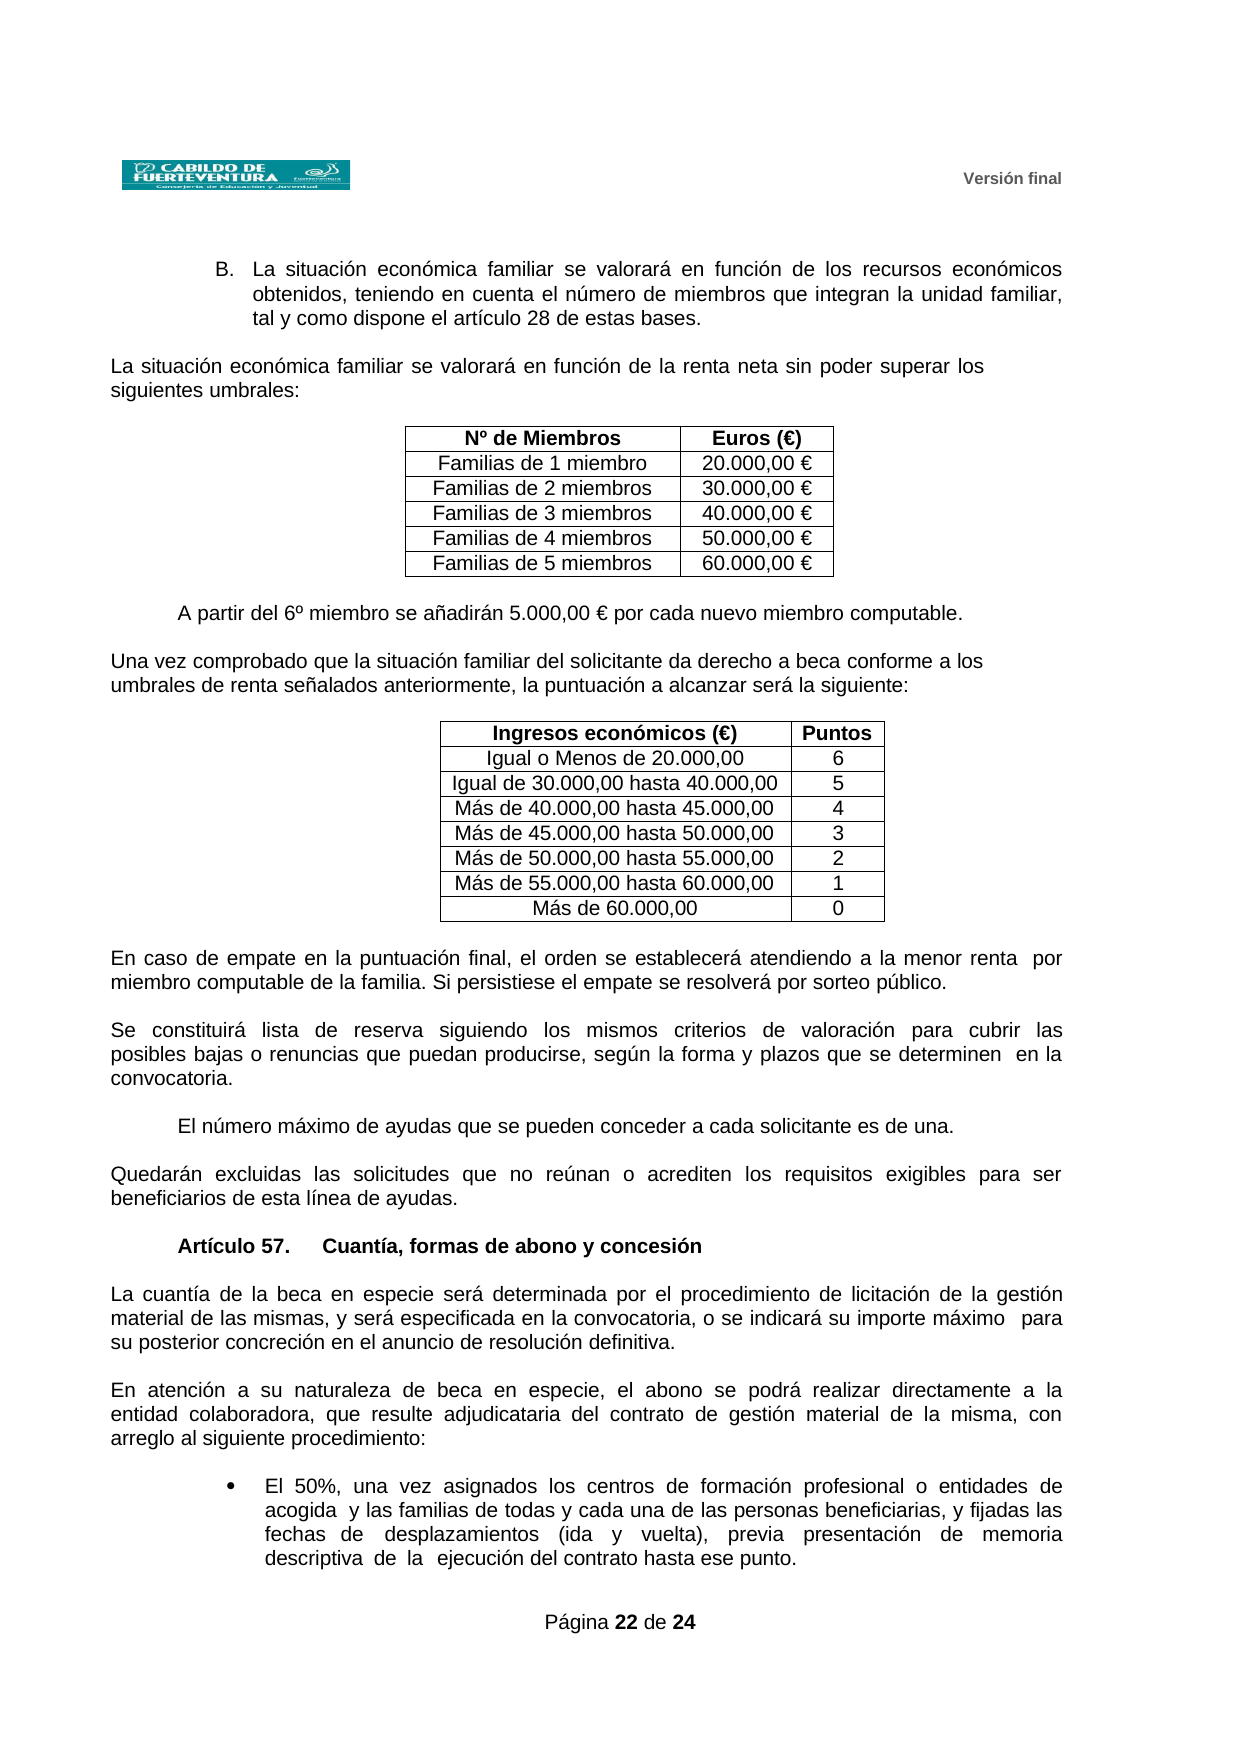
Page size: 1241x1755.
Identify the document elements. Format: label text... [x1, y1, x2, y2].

table_cell 30.000,00 € [681, 477, 833, 501]
table_cell Más de 60.000,00 [441, 897, 791, 921]
table_header Puntos [792, 722, 884, 746]
subtitle Artículo 57. Cuantía, formas de abono y concesión [177, 1233, 1076, 1257]
text La cuantía de la beca en especie será determinada por el procedimiento de licitación de la gestión material de las mismas, y será especificada en la convocatoria, o se indicará su importe máximo para su posterior concreción en el anuncio de resolución definitiva. [110, 1282, 1063, 1354]
table_cell Familias de 2 miembros [406, 477, 680, 501]
table_header Euros (€) [681, 427, 833, 451]
text En caso de empate en la puntuación final, el orden se establecerá atendiendo a la menor renta por miembro computable de la familia. Si persistiese el empate se resolverá por sorteo público. [110, 945, 1063, 993]
table_cell Más de 45.000,00 hasta 50.000,00 [441, 822, 791, 846]
text Quedarán excluidas las solicitudes que no reúnan o acrediten los requisitos exigibles para ser beneficiarios de esta línea de ayudas. [110, 1162, 1062, 1210]
text La situación económica familiar se valorará en función de la renta neta sin poder superar los siguientes umbrales: [110, 354, 1063, 402]
text Una vez comprobado que la situación familiar del solicitante da derecho a beca conforme a los umbrales de renta señalados anteriormente, la puntuación a alcanzar será la siguiente: [110, 648, 1062, 697]
list El 50%, una vez asignados los centros de formación profesional o entidades de acogida y las familias de todas y cada una de las personas beneficiarias, y fijadas las fechas de desplazamientos (ida y vuelta), previa presentación de memoria descriptiva de la ejecución del contrato hasta ese punto. [227, 1474, 1063, 1570]
table_cell 4 [792, 797, 884, 821]
table_cell 0 [792, 897, 884, 921]
table_cell 5 [792, 772, 884, 796]
table_cell 2 [792, 847, 884, 871]
table_cell Familias de 3 miembros [406, 502, 680, 526]
table_cell 1 [792, 872, 884, 896]
text A partir del 6º miembro se añadirán 5.000,00 € por cada nuevo miembro computable. [177, 600, 1076, 624]
table_cell Igual o Menos de 20.000,00 [441, 747, 791, 771]
text Se constituirá lista de reserva siguiendo los mismos criterios de valoración para cubrir las posibles bajas o renuncias que puedan producirse, según la forma y plazos que se determinen en la convocatoria. [110, 1018, 1063, 1090]
table_cell Familias de 1 miembro [406, 452, 680, 476]
table_cell 50.000,00 € [681, 527, 833, 551]
picture [122, 160, 351, 190]
table_header Ingresos económicos (€) [441, 722, 791, 746]
table_cell 20.000,00 € [681, 452, 833, 476]
table_cell Más de 40.000,00 hasta 45.000,00 [441, 797, 791, 821]
table_cell Más de 50.000,00 hasta 55.000,00 [441, 847, 791, 871]
table_cell 3 [792, 822, 884, 846]
list La situación económica familiar se valorará en función de los recursos económicos obtenidos, teniendo en cuenta el número de miembros que integran la unidad familiar, tal y como dispone el artículo 28 de estas bases. [215, 257, 1063, 329]
table_cell 6 [792, 747, 884, 771]
text En atención a su naturaleza de beca en especie, el abono se podrá realizar directamente a la entidad colaboradora, que resulte adjudicataria del contrato de gestión material de la misma, con arreglo al siguiente procedimiento: [110, 1378, 1063, 1450]
table_header Nº de Miembros [406, 427, 680, 451]
table_cell 40.000,00 € [681, 502, 833, 526]
text El número máximo de ayudas que se pueden conceder a cada solicitante es de una. [177, 1114, 1076, 1138]
table_cell Igual de 30.000,00 hasta 40.000,00 [441, 772, 791, 796]
table_cell Familias de 5 miembros [406, 552, 680, 576]
table_cell 60.000,00 € [681, 552, 833, 576]
table_cell Familias de 4 miembros [406, 527, 680, 551]
table_cell Más de 55.000,00 hasta 60.000,00 [441, 872, 791, 896]
